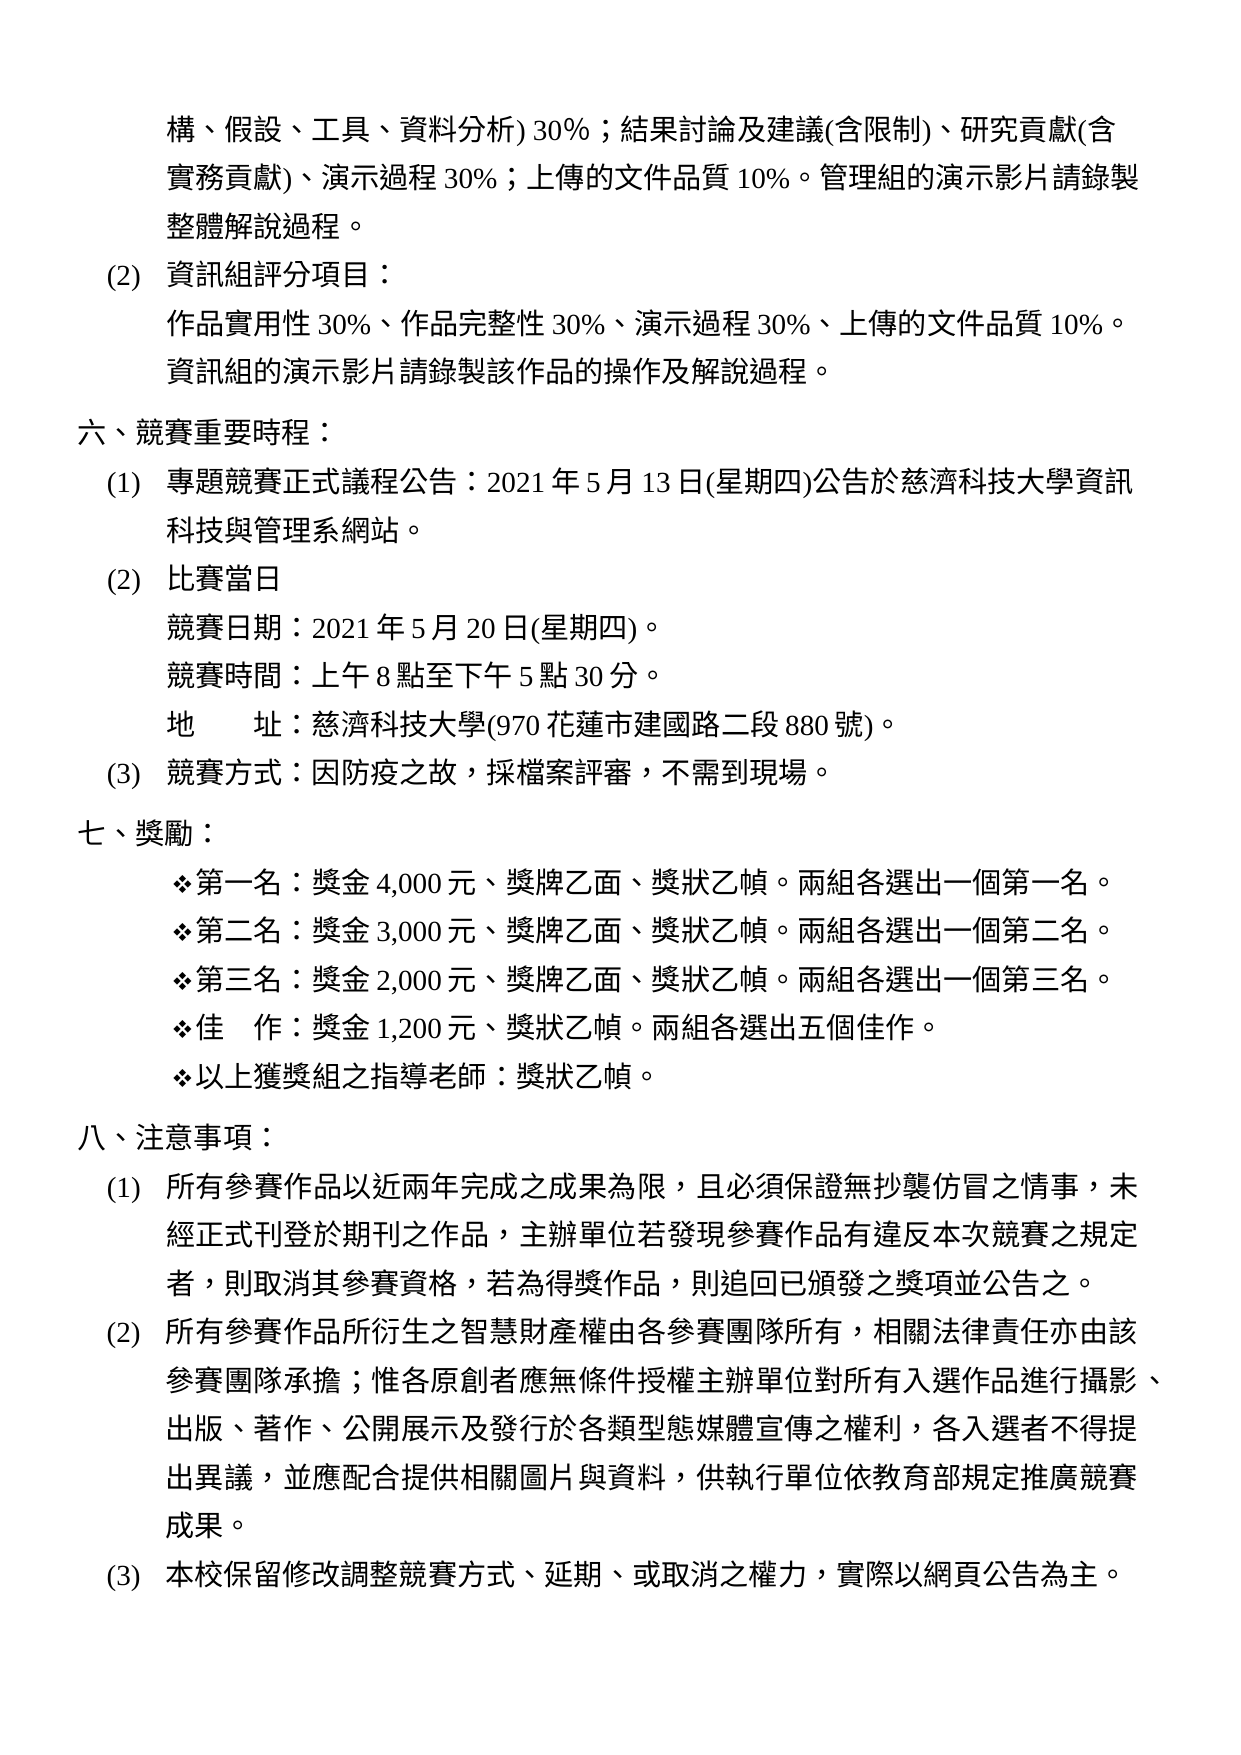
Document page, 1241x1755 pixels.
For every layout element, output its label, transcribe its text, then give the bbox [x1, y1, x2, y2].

text 地 址：慈濟科技大學(970花蓮市建國路二段880號)。 [166, 701, 1141, 743]
list 第一名：獎金4,000元、獎牌乙面、獎狀乙幀。兩組各選出一個第一名。 [171, 859, 1141, 902]
list 競賽方式：因防疫之故，採檔案評審，不需到現場。 [107, 750, 1141, 792]
list 資訊組評分項目： [107, 252, 1141, 294]
list 第三名：獎金2,000元、獎牌乙面、獎狀乙幀。兩組各選出一個第三名。 [171, 956, 1141, 999]
list 佳 作：獎金1,200元、獎狀乙幀。兩組各選出五個佳作。 [171, 1005, 1141, 1047]
text 六、競賽重要時程： [77, 410, 1141, 452]
list 專題競賽正式議程公告：2021年5月13日(星期四)公告於慈濟科技大學資訊科技與管理系網站。 [107, 458, 1141, 549]
text 競賽日期：2021年5月20日(星期四)。 [166, 604, 1141, 646]
text 構、假設、工具、資料分析) 30％；結果討論及建議(含限制)、研究貢獻(含實務貢獻)、演示過程30%；上傳的文件品質10%。管理組的演示影片請錄製整體解說過程。 [166, 106, 1141, 246]
text 競賽時間：上午8點至下午5點30分。 [166, 653, 1141, 695]
text 八、注意事項： [77, 1114, 1141, 1157]
list 本校保留修改調整競賽方式、延期、或取消之權力，實際以網頁公告為主。 [106, 1551, 1141, 1594]
text 作品實用性30%、作品完整性30%、演示過程30%、上傳的文件品質10%。資訊組的演示影片請錄製該作品的操作及解說過程。 [166, 300, 1141, 391]
list 以上獲獎組之指導老師：獎狀乙幀。 [171, 1053, 1141, 1096]
list 比賽當日 [107, 556, 1141, 598]
list 所有參賽作品所衍生之智慧財產權由各參賽團隊所有，相關法律責任亦由該參賽團隊承擔；惟各原創者應無條件授權主辦單位對所有入選作品進行攝影、出版、著作、公開展示及發行於各類型態媒體宣傳之權利，各入選者不得提出異議，並應配合提供相關圖片與資料，供執行單位依教育部規定推廣競賽成果。 [106, 1309, 1141, 1545]
list 第二名：獎金3,000元、獎牌乙面、獎狀乙幀。兩組各選出一個第二名。 [171, 908, 1141, 950]
text 七、獎勵： [77, 811, 1141, 853]
list 所有參賽作品以近兩年完成之成果為限，且必須保證無抄襲仿冒之情事，未經正式刊登於期刊之作品，主辦單位若發現參賽作品有違反本次競賽之規定者，則取消其參賽資格，若為得獎作品，則追回已頒發之獎項並公告之。 [107, 1163, 1141, 1302]
